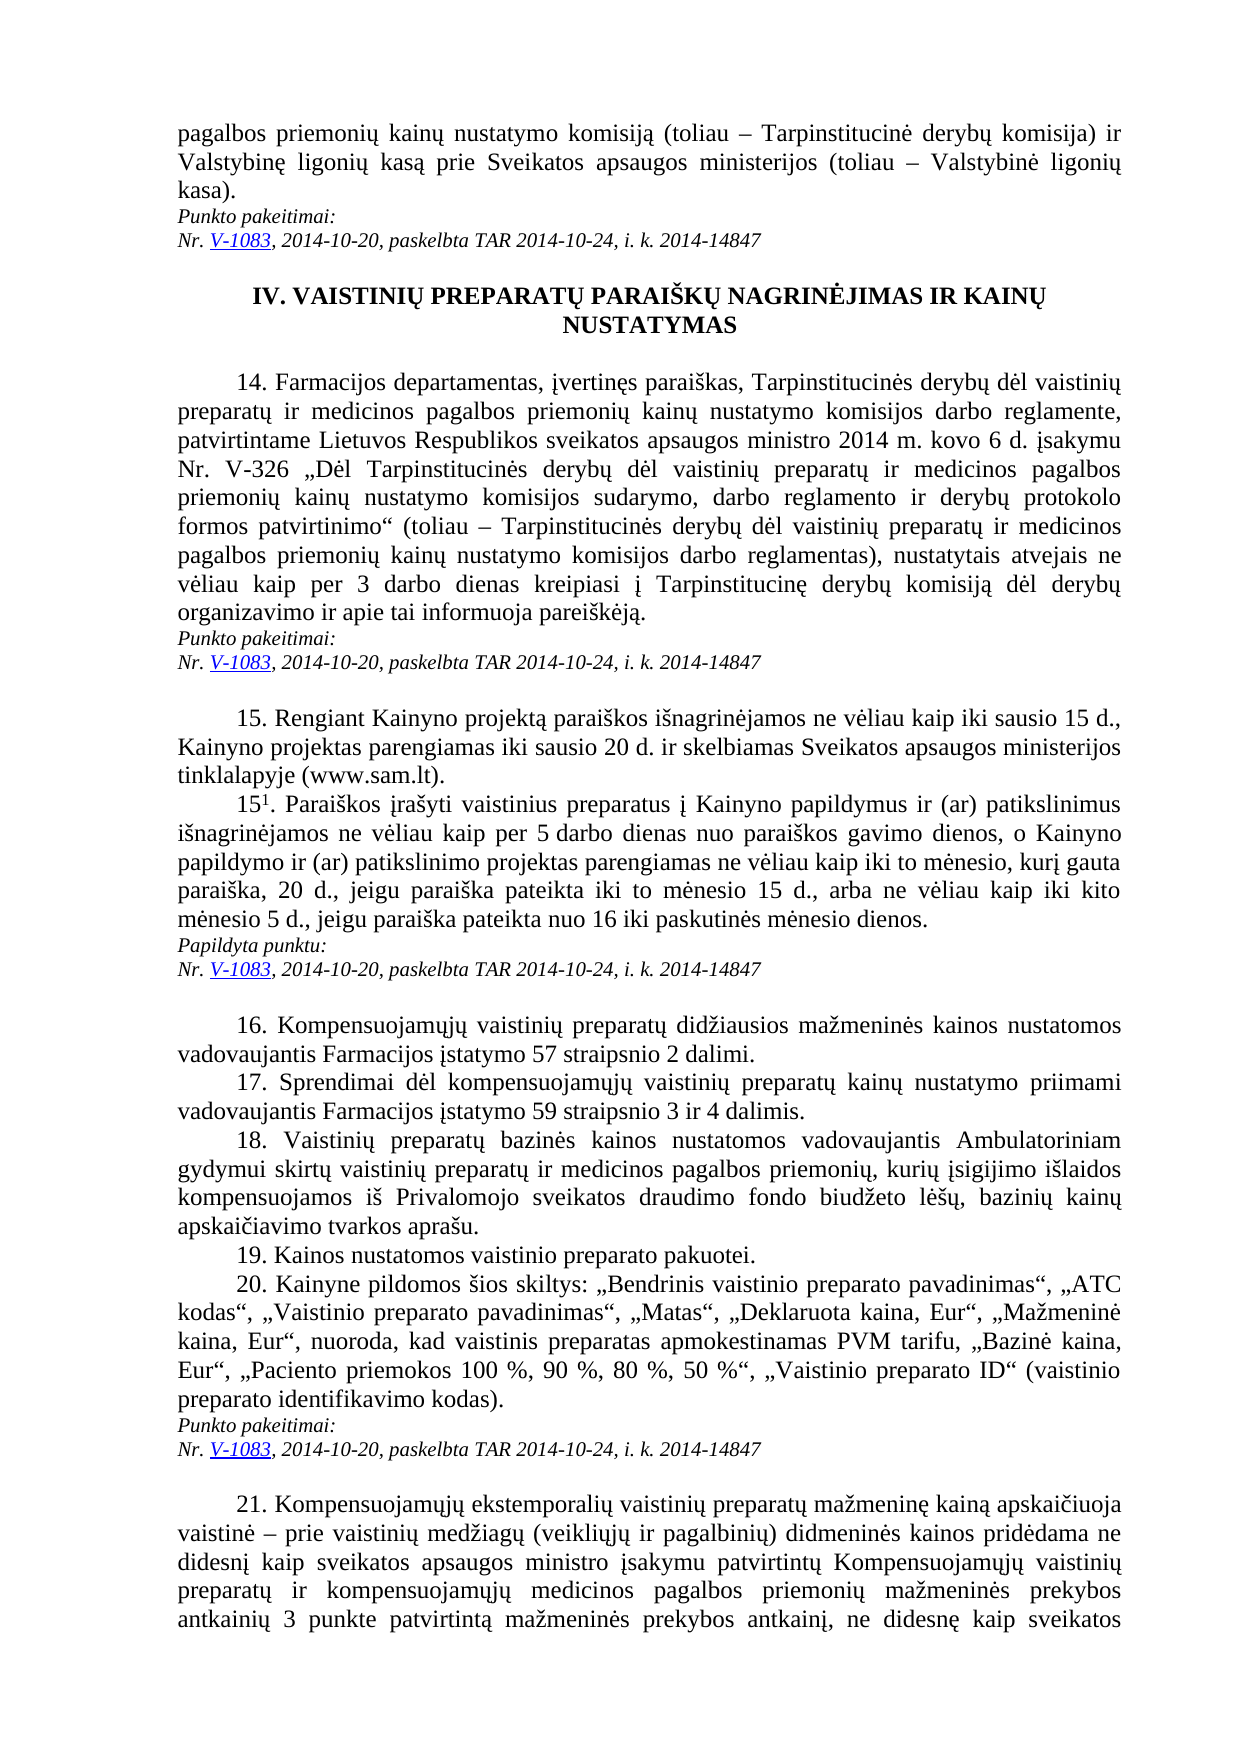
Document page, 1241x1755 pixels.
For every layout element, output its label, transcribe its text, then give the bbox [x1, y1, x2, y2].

text pagalbos priemonių kainų nustatymo komisiją (toliau – Tarpinstitucinė derybų komisija) ir Valstybinę ligonių kasą prie Sveikatos apsaugos ministerijos (toliau – Valstybinė ligonių kasa). [177, 118, 1122, 204]
text Papildyta punktu: [177, 933, 1122, 957]
text Nr. V-1083, 2014-10-20, paskelbta TAR 2014-10-24, i. k. 2014-14847 [177, 1437, 1122, 1461]
text Punkto pakeitimai: [177, 204, 1122, 228]
text Nr. V-1083, 2014-10-20, paskelbta TAR 2014-10-24, i. k. 2014-14847 [177, 957, 1122, 981]
text Punkto pakeitimai: [177, 626, 1122, 650]
text IV. VAISTINIŲ PREPARATŲ PARAIŠKŲ NAGRINĖJIMAS IR KAINŲ NUSTATYMAS [177, 281, 1122, 339]
text 21. Kompensuojamųjų ekstemporalių vaistinių preparatų mažmeninę kainą apskaičiuoja vaistinė – prie vaistinių medžiagų (veikliųjų ir pagalbinių) didmeninės kainos pridėdama ne didesnį kaip sveikatos apsaugos ministro įsakymu patvirtintų Kompensuojamųjų vaistinių preparatų ir kompensuojamųjų medicinos pagalbos priemonių mažmeninės prekybos antkainių 3 punkte patvirtintą mažmeninės prekybos antkainį, ne didesnę kaip sveikatos [177, 1489, 1122, 1633]
text 15. Rengiant Kainyno projektą paraiškos išnagrinėjamos ne vėliau kaip iki sausio 15 d., Kainyno projektas parengiamas iki sausio 20 d. ir skelbiamas Sveikatos apsaugos ministerijos tinklalapyje (www.sam.lt). [177, 703, 1122, 789]
text Punkto pakeitimai: [177, 1412, 1122, 1437]
text Nr. V-1083, 2014-10-20, paskelbta TAR 2014-10-24, i. k. 2014-14847 [177, 228, 1122, 252]
text 14. Farmacijos departamentas, įvertinęs paraiškas, Tarpinstitucinės derybų dėl vaistinių preparatų ir medicinos pagalbos priemonių kainų nustatymo komisijos darbo reglamente, patvirtintame Lietuvos Respublikos sveikatos apsaugos ministro 2014 m. kovo 6 d. įsakymu Nr. V-326 „Dėl Tarpinstitucinės derybų dėl vaistinių preparatų ir medicinos pagalbos priemonių kainų nustatymo komisijos sudarymo, darbo reglamento ir derybų protokolo formos patvirtinimo“ (toliau – Tarpinstitucinės derybų dėl vaistinių preparatų ir medicinos pagalbos priemonių kainų nustatymo komisijos darbo reglamentas), nustatytais atvejais ne vėliau kaip per 3 darbo dienas kreipiasi į Tarpinstitucinę derybų komisiją dėl derybų organizavimo ir apie tai informuoja pareiškėją. [177, 367, 1122, 626]
text 17. Sprendimai dėl kompensuojamųjų vaistinių preparatų kainų nustatymo priimami vadovaujantis Farmacijos įstatymo 59 straipsnio 3 ir 4 dalimis. [177, 1067, 1122, 1125]
text 18. Vaistinių preparatų bazinės kainos nustatomos vadovaujantis Ambulatoriniam gydymui skirtų vaistinių preparatų ir medicinos pagalbos priemonių, kurių įsigijimo išlaidos kompensuojamos iš Privalomojo sveikatos draudimo fondo biudžeto lėšų, bazinių kainų apskaičiavimo tvarkos aprašu. [177, 1125, 1122, 1240]
text 151. Paraiškos įrašyti vaistinius preparatus į Kainyno papildymus ir (ar) patikslinimus išnagrinėjamos ne vėliau kaip per 5 darbo dienas nuo paraiškos gavimo dienos, o Kainyno papildymo ir (ar) patikslinimo projektas parengiamas ne vėliau kaip iki to mėnesio, kurį gauta paraiška, 20 d., jeigu paraiška pateikta iki to mėnesio 15 d., arba ne vėliau kaip iki kito mėnesio 5 d., jeigu paraiška pateikta nuo 16 iki paskutinės mėnesio dienos. [177, 789, 1122, 933]
text 16. Kompensuojamųjų vaistinių preparatų didžiausios mažmeninės kainos nustatomos vadovaujantis Farmacijos įstatymo 57 straipsnio 2 dalimi. [177, 1010, 1122, 1067]
text 20. Kainyne pildomos šios skiltys: „Bendrinis vaistinio preparato pavadinimas“, „ATC kodas“, „Vaistinio preparato pavadinimas“, „Matas“, „Deklaruota kaina, Eur“, „Mažmeninė kaina, Eur“, nuoroda, kad vaistinis preparatas apmokestinamas PVM tarifu, „Bazinė kaina, Eur“, „Paciento priemokos 100 %, 90 %, 80 %, 50 %“, „Vaistinio preparato ID“ (vaistinio preparato identifikavimo kodas). [177, 1269, 1122, 1412]
text Nr. V-1083, 2014-10-20, paskelbta TAR 2014-10-24, i. k. 2014-14847 [177, 650, 1122, 674]
text 19. Kainos nustatomos vaistinio preparato pakuotei. [177, 1240, 1122, 1269]
